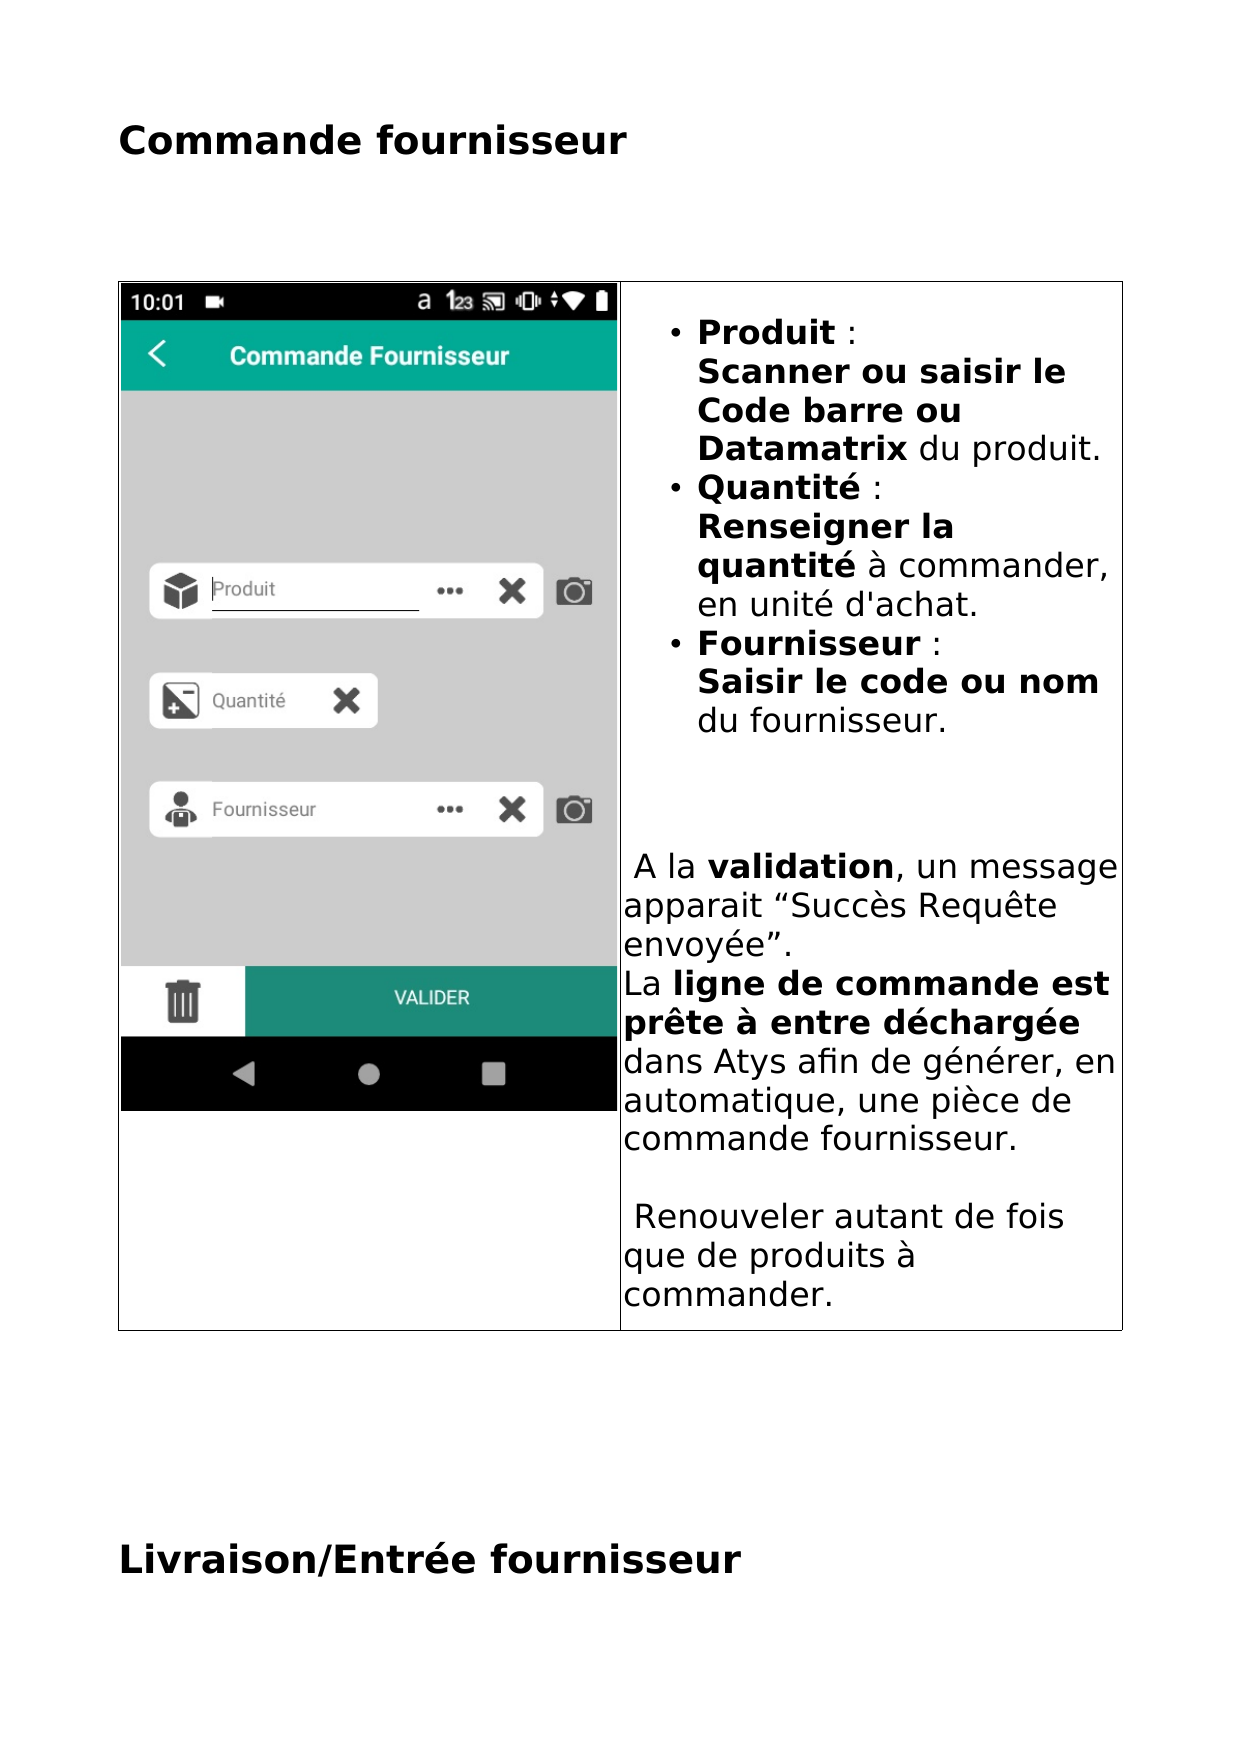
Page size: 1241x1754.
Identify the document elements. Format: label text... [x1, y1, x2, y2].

picture [121, 283, 618, 1111]
table_header [119, 282, 620, 1329]
subtitle Livraison/Entrée fournisseur [118, 1537, 1122, 1583]
subtitle Commande fournisseur [118, 118, 1122, 163]
table_header Produit : Scanner ou saisir le Code barre ou Datamatrix du produit. Quantité : Renseigner la quantité à commander, en unité d'achat. Fournisseur : Saisir le code ou nom du fournisseur. A la validation, un message apparait “Succès Requête envoyée”. La ligne de commande est prête à entre déchargée dans Atys afin de générer, en automatique, une pièce de commande fournisseur. Renouveler autant de fois que de produits à commander. [621, 282, 1122, 1329]
